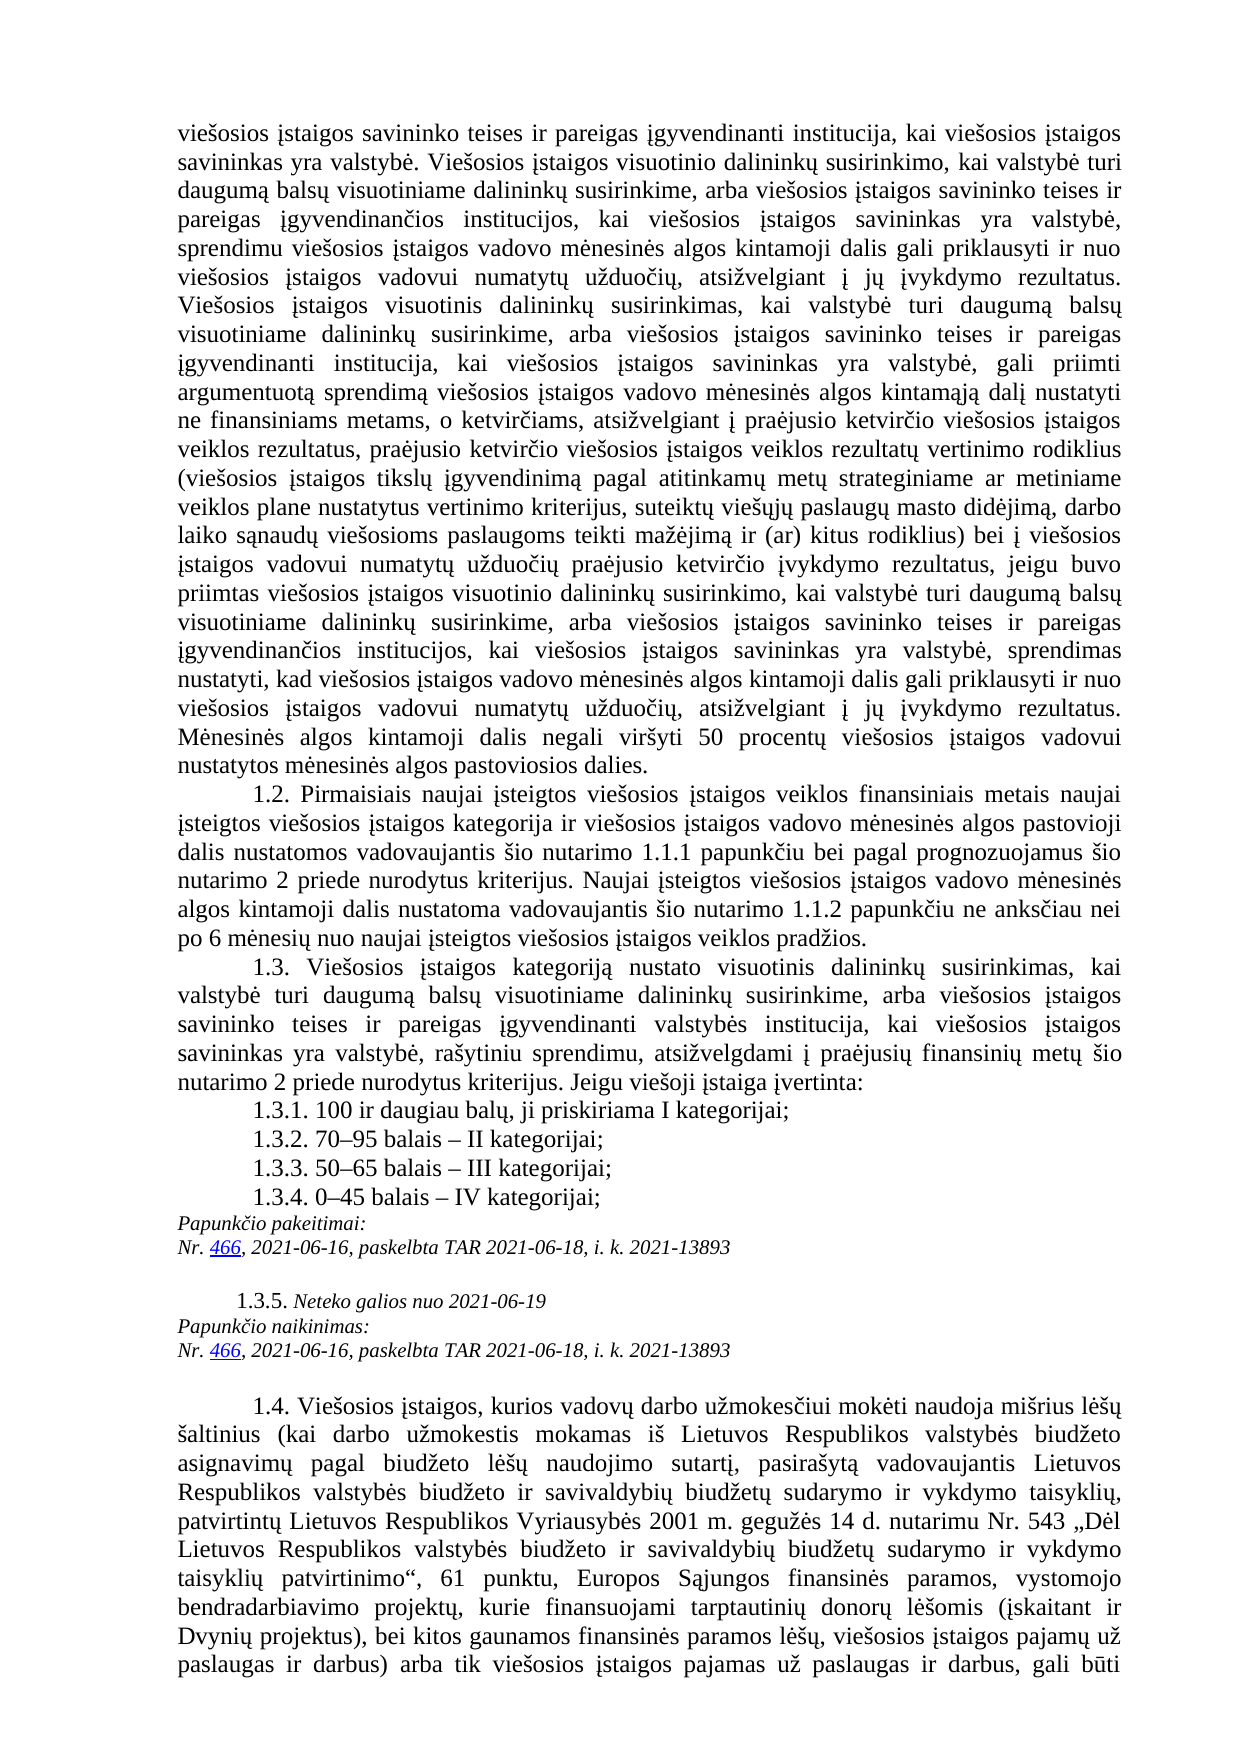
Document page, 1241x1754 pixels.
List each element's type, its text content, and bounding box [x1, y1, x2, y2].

text 1.4. Viešosios įstaigos, kurios vadovų darbo užmokesčiui mokėti naudoja mišrius lėšų šaltinius (kai darbo užmokestis mokamas iš Lietuvos Respublikos valstybės biudžeto asignavimų pagal biudžeto lėšų naudojimo sutartį, pasirašytą vadovaujantis Lietuvos Respublikos valstybės biudžeto ir savivaldybių biudžetų sudarymo ir vykdymo taisyklių, patvirtintų Lietuvos Respublikos Vyriausybės 2001 m. gegužės 14 d. nutarimu Nr. 543 „Dėl Lietuvos Respublikos valstybės biudžeto ir savivaldybių biudžetų sudarymo ir vykdymo taisyklių patvirtinimo“, 61 punktu, Europos Sąjungos finansinės paramos, vystomojo bendradarbiavimo projektų, kurie finansuojami tarptautinių donorų lėšomis (įskaitant ir Dvynių projektus), bei kitos gaunamos finansinės paramos lėšų, viešosios įstaigos pajamų už paslaugas ir darbus) arba tik viešosios įstaigos pajamas už paslaugas ir darbus, gali būti [177, 1391, 1122, 1678]
text 1.3.3. 50–65 balais – III kategorijai; [177, 1153, 1122, 1182]
text viešosios įstaigos savininko teises ir pareigas įgyvendinanti institucija, kai viešosios įstaigos savininkas yra valstybė. Viešosios įstaigos visuotinio dalininkų susirinkimo, kai valstybė turi daugumą balsų visuotiniame dalininkų susirinkime, arba viešosios įstaigos savininko teises ir pareigas įgyvendinančios institucijos, kai viešosios įstaigos savininkas yra valstybė, sprendimu viešosios įstaigos vadovo mėnesinės algos kintamoji dalis gali priklausyti ir nuo viešosios įstaigos vadovui numatytų užduočių, atsižvelgiant į jų įvykdymo rezultatus. Viešosios įstaigos visuotinis dalininkų susirinkimas, kai valstybė turi daugumą balsų visuotiniame dalininkų susirinkime, arba viešosios įstaigos savininko teises ir pareigas įgyvendinanti institucija, kai viešosios įstaigos savininkas yra valstybė, gali priimti argumentuotą sprendimą viešosios įstaigos vadovo mėnesinės algos kintamąją dalį nustatyti ne finansiniams metams, o ketvirčiams, atsižvelgiant į praėjusio ketvirčio viešosios įstaigos veiklos rezultatus, praėjusio ketvirčio viešosios įstaigos veiklos rezultatų vertinimo rodiklius (viešosios įstaigos tikslų įgyvendinimą pagal atitinkamų metų strateginiame ar metiniame veiklos plane nustatytus vertinimo kriterijus, suteiktų viešųjų paslaugų masto didėjimą, darbo laiko sąnaudų viešosioms paslaugoms teikti mažėjimą ir (ar) kitus rodiklius) bei į viešosios įstaigos vadovui numatytų užduočių praėjusio ketvirčio įvykdymo rezultatus, jeigu buvo priimtas viešosios įstaigos visuotinio dalininkų susirinkimo, kai valstybė turi daugumą balsų visuotiniame dalininkų susirinkime, arba viešosios įstaigos savininko teises ir pareigas įgyvendinančios institucijos, kai viešosios įstaigos savininkas yra valstybė, sprendimas nustatyti, kad viešosios įstaigos vadovo mėnesinės algos kintamoji dalis gali priklausyti ir nuo viešosios įstaigos vadovui numatytų užduočių, atsižvelgiant į jų įvykdymo rezultatus. Mėnesinės algos kintamoji dalis negali viršyti 50 procentų viešosios įstaigos vadovui nustatytos mėnesinės algos pastoviosios dalies. [177, 118, 1122, 779]
text Papunkčio pakeitimai: [177, 1211, 1122, 1235]
text Nr. 466, 2021-06-16, paskelbta TAR 2021-06-18, i. k. 2021-13893 [177, 1235, 1122, 1259]
text 1.2. Pirmaisiais naujai įsteigtos viešosios įstaigos veiklos finansiniais metais naujai įsteigtos viešosios įstaigos kategorija ir viešosios įstaigos vadovo mėnesinės algos pastovioji dalis nustatomos vadovaujantis šio nutarimo 1.1.1 papunkčiu bei pagal prognozuojamus šio nutarimo 2 priede nurodytus kriterijus. Naujai įsteigtos viešosios įstaigos vadovo mėnesinės algos kintamoji dalis nustatoma vadovaujantis šio nutarimo 1.1.2 papunkčiu ne anksčiau nei po 6 mėnesių nuo naujai įsteigtos viešosios įstaigos veiklos pradžios. [177, 779, 1122, 952]
text 1.3.5. Neteko galios nuo 2021-06-19 [177, 1287, 1122, 1314]
text Papunkčio naikinimas: [177, 1314, 1122, 1338]
text Nr. 466, 2021-06-16, paskelbta TAR 2021-06-18, i. k. 2021-13893 [177, 1338, 1122, 1362]
text 1.3.1. 100 ir daugiau balų, ji priskiriama I kategorijai; [177, 1096, 1122, 1124]
text 1.3.2. 70–95 balais – II kategorijai; [177, 1124, 1122, 1153]
text 1.3. Viešosios įstaigos kategoriją nustato visuotinis dalininkų susirinkimas, kai valstybė turi daugumą balsų visuotiniame dalininkų susirinkime, arba viešosios įstaigos savininko teises ir pareigas įgyvendinanti valstybės institucija, kai viešosios įstaigos savininkas yra valstybė, rašytiniu sprendimu, atsižvelgdami į praėjusių finansinių metų šio nutarimo 2 priede nurodytus kriterijus. Jeigu viešoji įstaiga įvertinta: [177, 952, 1122, 1096]
text 1.3.4. 0–45 balais – IV kategorijai; [177, 1182, 1122, 1211]
